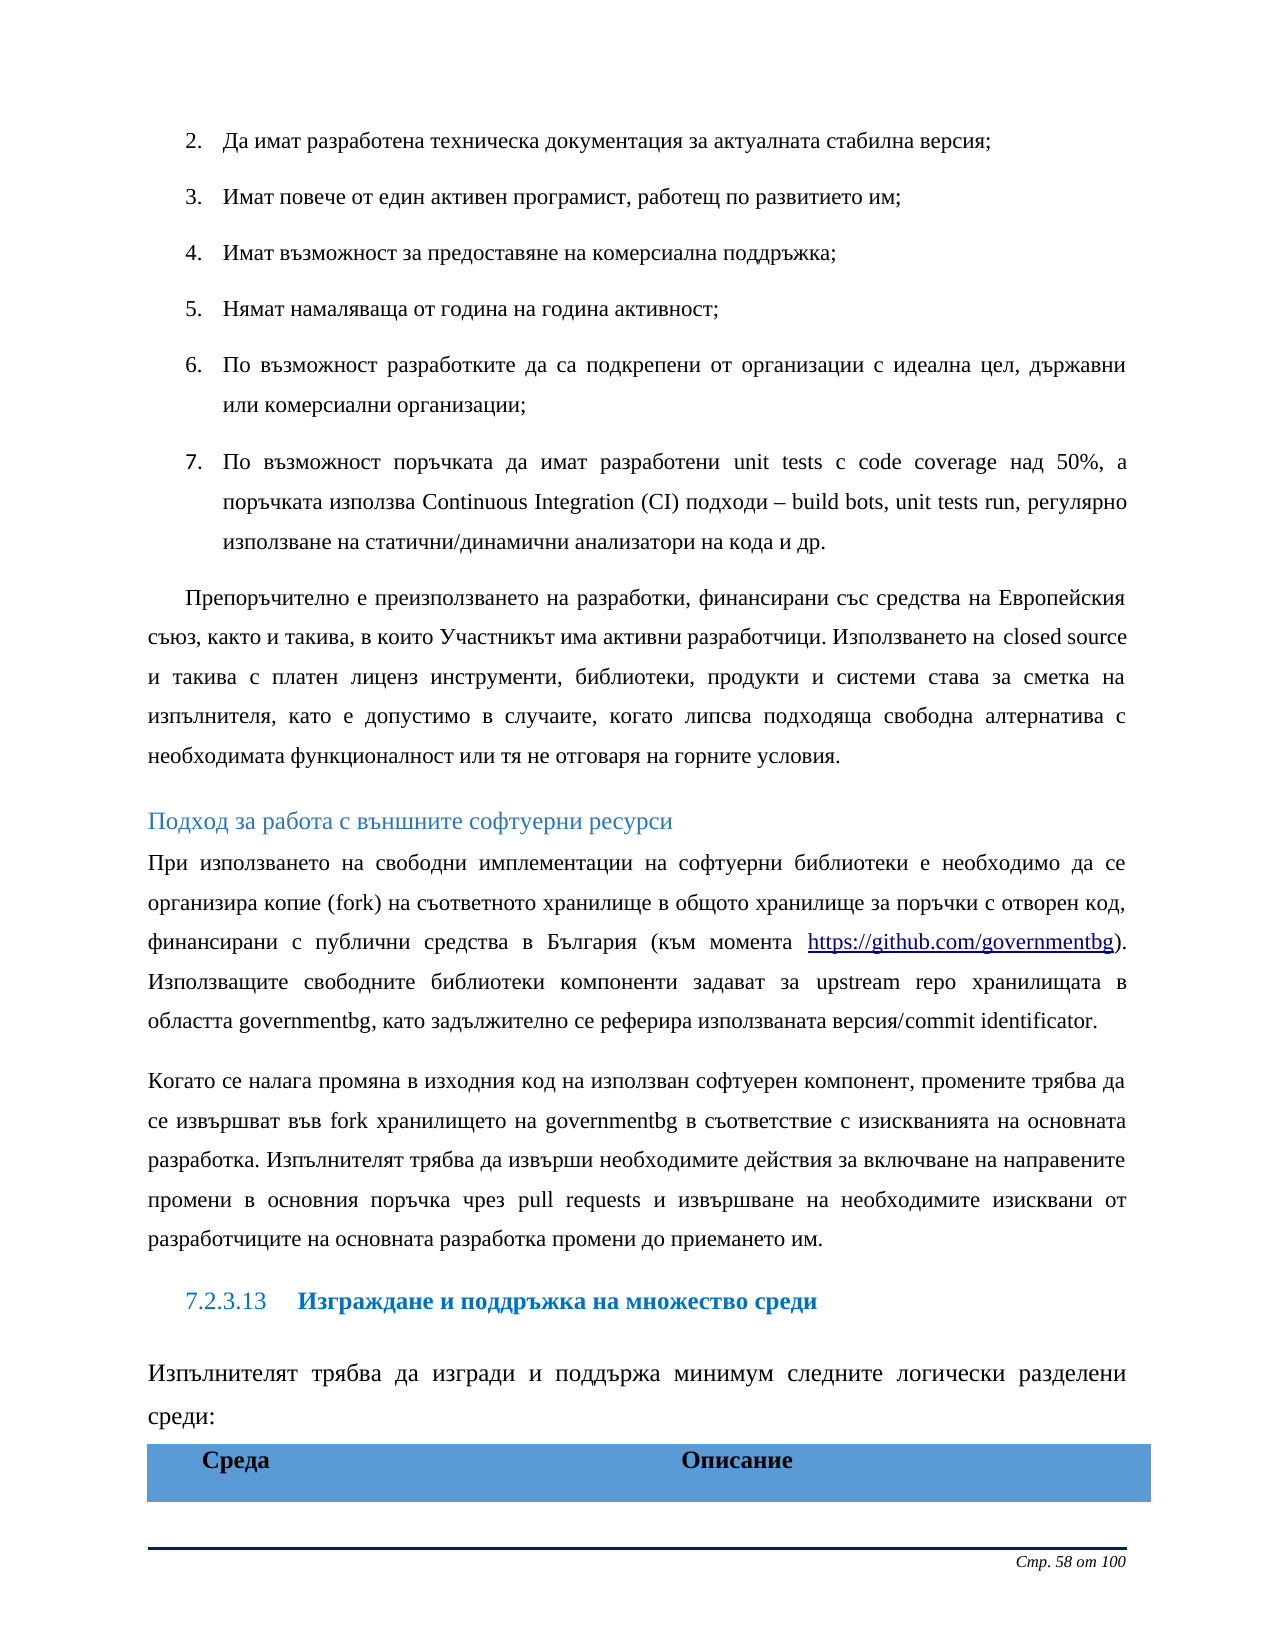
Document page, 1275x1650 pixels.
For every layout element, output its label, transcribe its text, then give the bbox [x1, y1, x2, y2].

list Да имат разработена техническа документация за актуалната стабилна версия; [185, 127, 1127, 153]
subtitle Изпълнителят трябва да изгради и поддържа минимум следните логически разделени среди: [148, 1358, 1127, 1430]
list По възможност разработките да са подкрепени от организации с идеална цел, държавни или комерсиални организации; [185, 351, 1127, 417]
text При използването на свободни имплементации на софтуерни библиотеки е необходимо да се организира копие (fork) на съответното хранилище в общото хранилище за поръчки с отворен код, финансирани с публични средства в България (към момента https://github.com/governmentbg). Използващите свободните библиотеки компоненти задават за upstream repo хранилищата в областта governmentbg, като задължително се реферира използваната версия/commit identificator. [148, 849, 1127, 1034]
list Имат възможност за предоставяне на комерсиална поддръжка; [185, 239, 1127, 266]
list Имат повече от един активен програмист, работещ по развитието им; [185, 183, 1127, 209]
text Когато се налага промяна в изходния код на използван софтуерен компонент, промените трябва да се извършват във fork хранилището на governmentbg в съответствие с изискванията на основната разработка. Изпълнителят трябва да извърши необходимите действия за включване на направените промени в основния поръчка чрез pull requests и извършване на необходимите изисквани от разработчиците на основната разработка промени до приемането им. [148, 1068, 1127, 1252]
list По възможност поръчката да имат разработени unit tests с code coverage над 50%, а поръчката използва Continuous Integration (CI) подходи – build bots, unit tests run, регулярно използване на статични/динамични анализатори на кода и др. [185, 447, 1127, 554]
list Нямат намаляваща от година на година активност; [185, 295, 1127, 322]
subtitle Подход за работа с външните софтуерни ресурси [148, 806, 1127, 835]
table_header Среда [148, 1445, 324, 1501]
table_header Описание [324, 1445, 1149, 1501]
text Препоръчително е преизползването на разработки, финансирани със средства на Европейския съюз, както и такива, в които Участникът има активни разработчици. Използването на closed source и такива с платен лиценз инструменти, библиотеки, продукти и системи става за сметка на изпълнителя, като е допустимо в случаите, когато липсва подходяща свободна алтернатива с необходимата функционалност или тя не отговаря на горните условия. [148, 584, 1127, 768]
subtitle Изграждане и поддръжка на множество среди [185, 1286, 1127, 1314]
